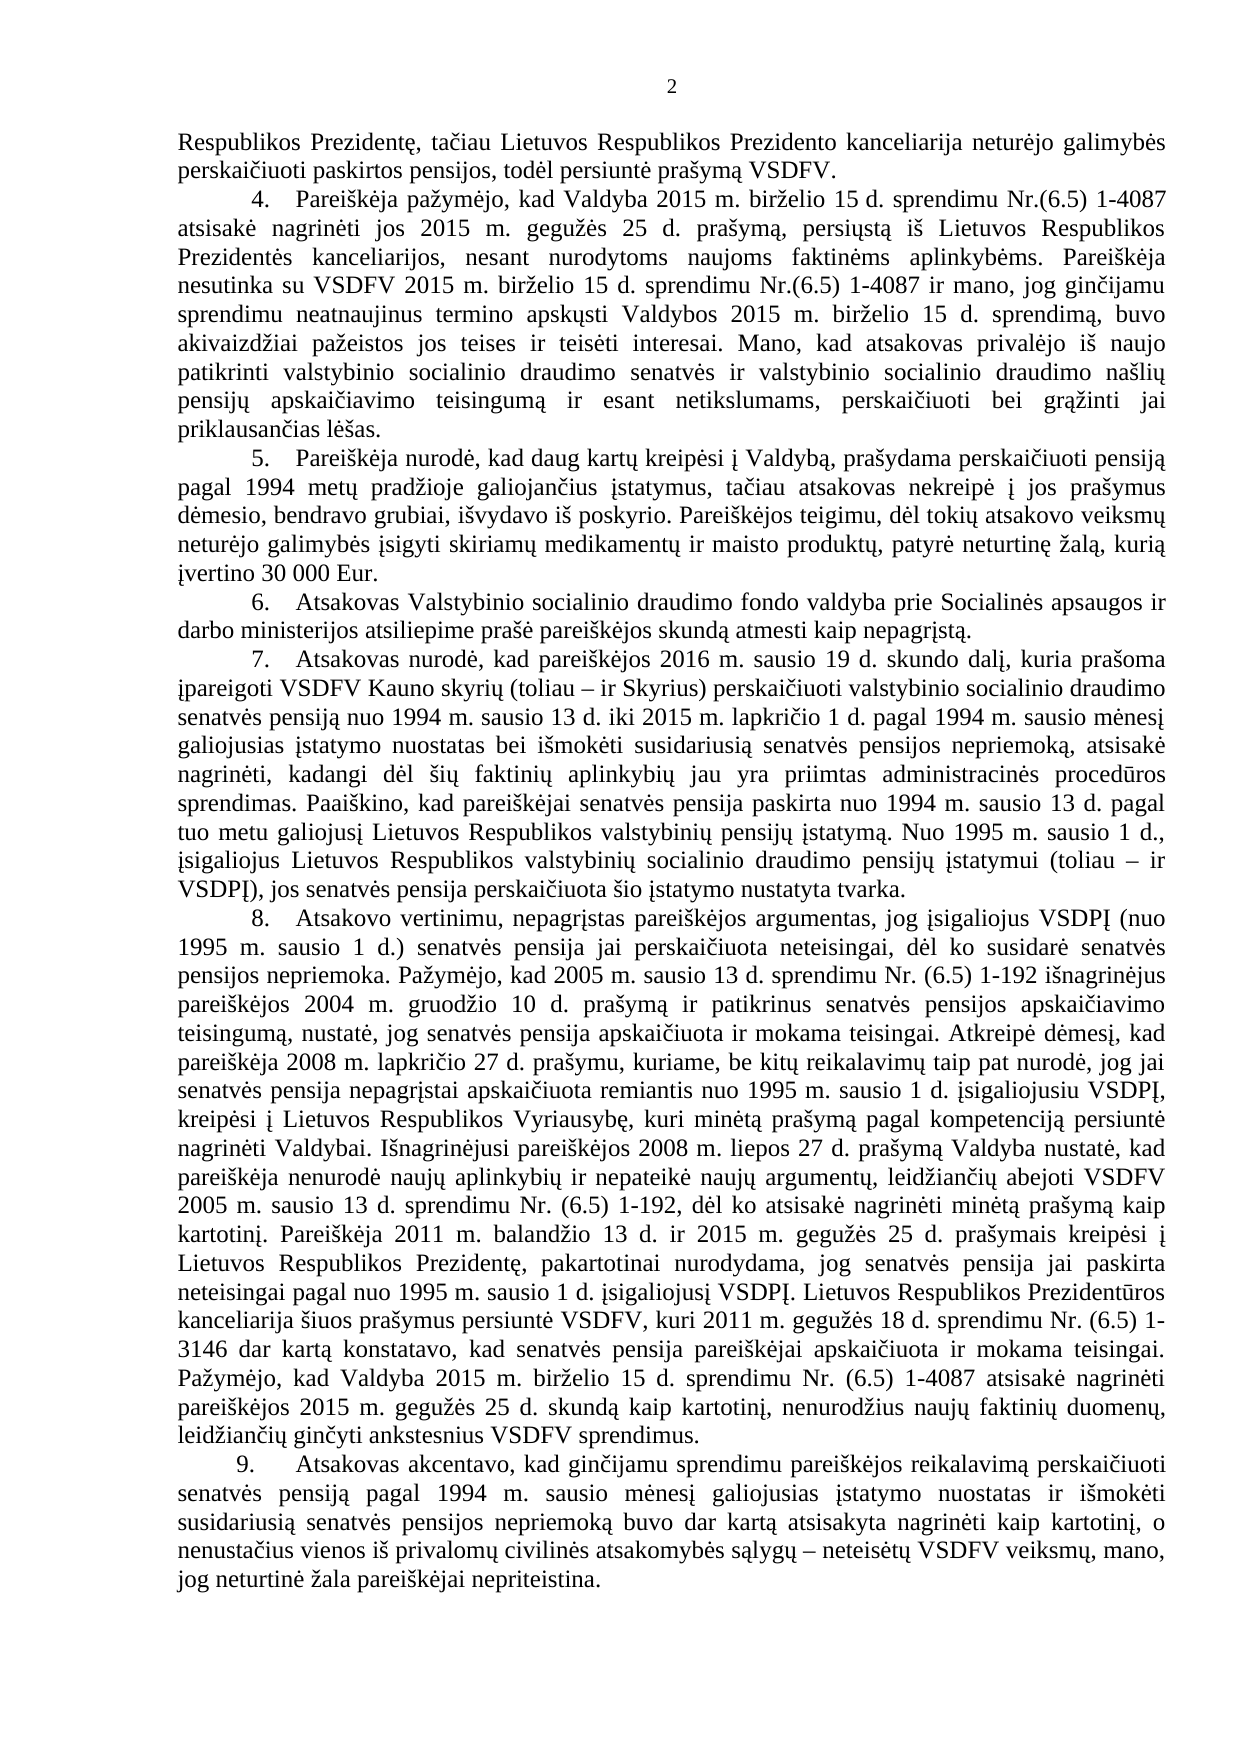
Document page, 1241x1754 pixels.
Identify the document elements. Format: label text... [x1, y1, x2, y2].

text 8. Atsakovo vertinimu, nepagrįstas pareiškėjos argumentas, jog įsigaliojus VSDPĮ (nuo 1995 m. sausio 1 d.) senatvės pensija jai perskaičiuota neteisingai, dėl ko susidarė senatvės pensijos nepriemoka. Pažymėjo, kad 2005 m. sausio 13 d. sprendimu Nr. (6.5) 1-192 išnagrinėjus pareiškėjos 2004 m. gruodžio 10 d. prašymą ir patikrinus senatvės pensijos apskaičiavimo teisingumą, nustatė, jog senatvės pensija apskaičiuota ir mokama teisingai. Atkreipė dėmesį, kad pareiškėja 2008 m. lapkričio 27 d. prašymu, kuriame, be kitų reikalavimų taip pat nurodė, jog jai senatvės pensija nepagrįstai apskaičiuota remiantis nuo 1995 m. sausio 1 d. įsigaliojusiu VSDPĮ, kreipėsi į Lietuvos Respublikos Vyriausybę, kuri minėtą prašymą pagal kompetenciją persiuntė nagrinėti Valdybai. Išnagrinėjusi pareiškėjos 2008 m. liepos 27 d. prašymą Valdyba nustatė, kad pareiškėja nenurodė naujų aplinkybių ir nepateikė naujų argumentų, leidžiančių abejoti VSDFV 2005 m. sausio 13 d. sprendimu Nr. (6.5) 1-192, dėl ko atsisakė nagrinėti minėtą prašymą kaip kartotinį. Pareiškėja 2011 m. balandžio 13 d. ir 2015 m. gegužės 25 d. prašymais kreipėsi į Lietuvos Respublikos Prezidentę, pakartotinai nurodydama, jog senatvės pensija jai paskirta neteisingai pagal nuo 1995 m. sausio 1 d. įsigaliojusį VSDPĮ. Lietuvos Respublikos Prezidentūros kanceliarija šiuos prašymus persiuntė VSDFV, kuri 2011 m. gegužės 18 d. sprendimu Nr. (6.5) 1-3146 dar kartą konstatavo, kad senatvės pensija pareiškėjai apskaičiuota ir mokama teisingai. Pažymėjo, kad Valdyba 2015 m. birželio 15 d. sprendimu Nr. (6.5) 1-4087 atsisakė nagrinėti pareiškėjos 2015 m. gegužės 25 d. skundą kaip kartotinį, nenurodžius naujų faktinių duomenų, leidžiančių ginčyti ankstesnius VSDFV sprendimus. [177, 903, 1167, 1449]
text 7. Atsakovas nurodė, kad pareiškėjos 2016 m. sausio 19 d. skundo dalį, kuria prašoma įpareigoti VSDFV Kauno skyrių (toliau – ir Skyrius) perskaičiuoti valstybinio socialinio draudimo senatvės pensiją nuo 1994 m. sausio 13 d. iki 2015 m. lapkričio 1 d. pagal 1994 m. sausio mėnesį galiojusias įstatymo nuostatas bei išmokėti susidariusią senatvės pensijos nepriemoką, atsisakė nagrinėti, kadangi dėl šių faktinių aplinkybių jau yra priimtas administracinės procedūros sprendimas. Paaiškino, kad pareiškėjai senatvės pensija paskirta nuo 1994 m. sausio 13 d. pagal tuo metu galiojusį Lietuvos Respublikos valstybinių pensijų įstatymą. Nuo 1995 m. sausio 1 d., įsigaliojus Lietuvos Respublikos valstybinių socialinio draudimo pensijų įstatymui (toliau – ir VSDPĮ), jos senatvės pensija perskaičiuota šio įstatymo nustatyta tvarka. [177, 644, 1167, 903]
text Respublikos Prezidentę, tačiau Lietuvos Respublikos Prezidento kanceliarija neturėjo galimybės perskaičiuoti paskirtos pensijos, todėl persiuntė prašymą VSDFV. [177, 127, 1167, 184]
text 4. Pareiškėja pažymėjo, kad Valdyba 2015 m. birželio 15 d. sprendimu Nr.(6.5) 1-4087 atsisakė nagrinėti jos 2015 m. gegužės 25 d. prašymą, persiųstą iš Lietuvos Respublikos Prezidentės kanceliarijos, nesant nurodytoms naujoms faktinėms aplinkybėms. Pareiškėja nesutinka su VSDFV 2015 m. birželio 15 d. sprendimu Nr.(6.5) 1-4087 ir mano, jog ginčijamu sprendimu neatnaujinus termino apskųsti Valdybos 2015 m. birželio 15 d. sprendimą, buvo akivaizdžiai pažeistos jos teises ir teisėti interesai. Mano, kad atsakovas privalėjo iš naujo patikrinti valstybinio socialinio draudimo senatvės ir valstybinio socialinio draudimo našlių pensijų apskaičiavimo teisingumą ir esant netikslumams, perskaičiuoti bei grąžinti jai priklausančias lėšas. [177, 184, 1167, 443]
text 5. Pareiškėja nurodė, kad daug kartų kreipėsi į Valdybą, prašydama perskaičiuoti pensiją pagal 1994 metų pradžioje galiojančius įstatymus, tačiau atsakovas nekreipė į jos prašymus dėmesio, bendravo grubiai, išvydavo iš poskyrio. Pareiškėjos teigimu, dėl tokių atsakovo veiksmų neturėjo galimybės įsigyti skiriamų medikamentų ir maisto produktų, patyrė neturtinę žalą, kurią įvertino 30 000 Eur. [177, 443, 1167, 587]
text 9. Atsakovas akcentavo, kad ginčijamu sprendimu pareiškėjos reikalavimą perskaičiuoti senatvės pensiją pagal 1994 m. sausio mėnesį galiojusias įstatymo nuostatas ir išmokėti susidariusią senatvės pensijos nepriemoką buvo dar kartą atsisakyta nagrinėti kaip kartotinį, o nenustačius vienos iš privalomų civilinės atsakomybės sąlygų – neteisėtų VSDFV veiksmų, mano, jog neturtinė žala pareiškėjai nepriteistina. [177, 1449, 1167, 1593]
text 6. Atsakovas Valstybinio socialinio draudimo fondo valdyba prie Socialinės apsaugos ir darbo ministerijos atsiliepime prašė pareiškėjos skundą atmesti kaip nepagrįstą. [177, 587, 1167, 644]
